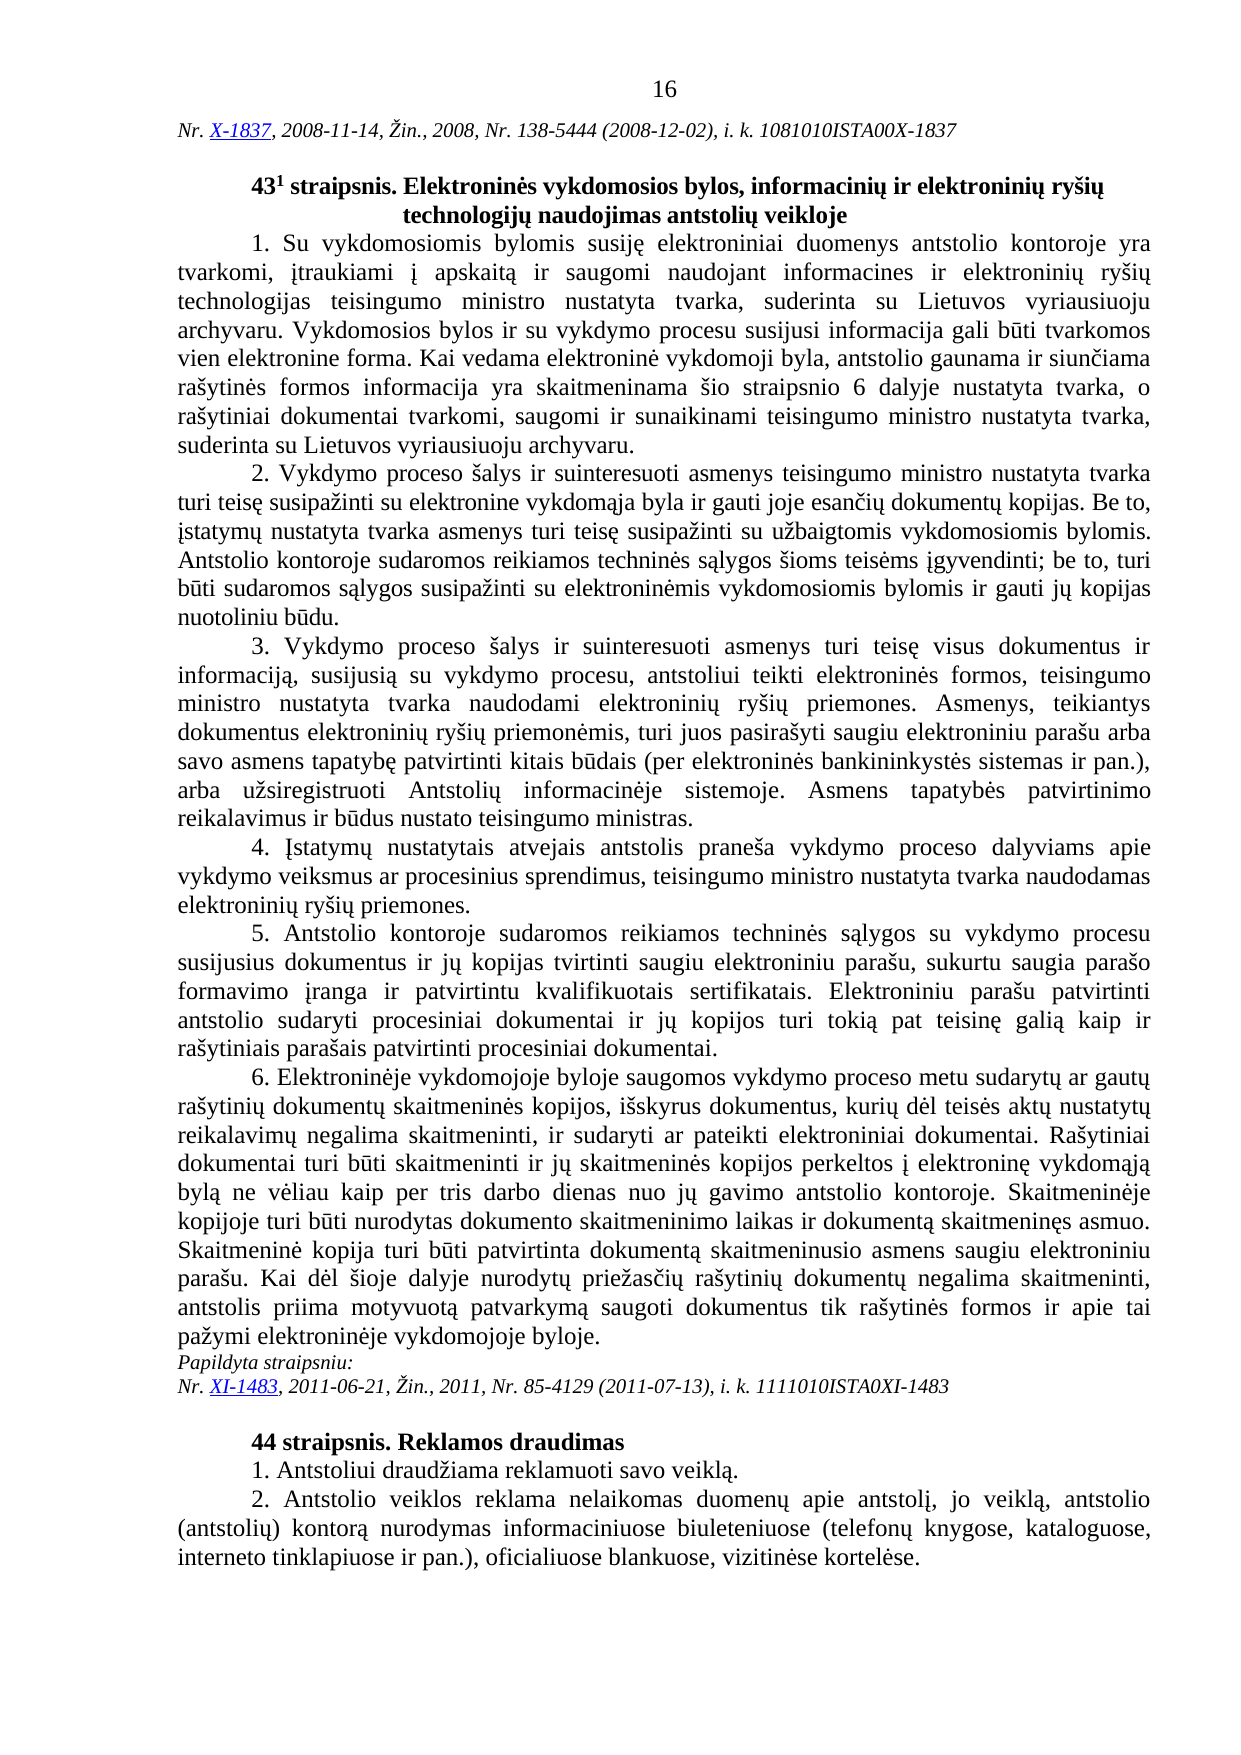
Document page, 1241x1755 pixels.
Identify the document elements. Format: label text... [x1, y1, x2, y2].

text 6. Elektroninėje vykdomojoje byloje saugomos vykdymo proceso metu sudarytų ar gautų rašytinių dokumentų skaitmeninės kopijos, išskyrus dokumentus, kurių dėl teisės aktų nustatytų reikalavimų negalima skaitmeninti, ir sudaryti ar pateikti elektroniniai dokumentai. Rašytiniai dokumentai turi būti skaitmeninti ir jų skaitmeninės kopijos perkeltos į elektroninę vykdomąją bylą ne vėliau kaip per tris darbo dienas nuo jų gavimo antstolio kontoroje. Skaitmeninėje kopijoje turi būti nurodytas dokumento skaitmeninimo laikas ir dokumentą skaitmeninęs asmuo. Skaitmeninė kopija turi būti patvirtinta dokumentą skaitmeninusio asmens saugiu elektroniniu parašu. Kai dėl šioje dalyje nurodytų priežasčių rašytinių dokumentų negalima skaitmeninti, antstolis priima motyvuotą patvarkymą saugoti dokumentus tik rašytinės formos ir apie tai pažymi elektroninėje vykdomojoje byloje. [177, 1062, 1152, 1350]
text 4. Įstatymų nustatytais atvejais antstolis praneša vykdymo proceso dalyviams apie vykdymo veiksmus ar procesinius sprendimus, teisingumo ministro nustatyta tvarka naudodamas elektroninių ryšių priemones. [177, 832, 1152, 918]
text 3. Vykdymo proceso šalys ir suinteresuoti asmenys turi teisę visus dokumentus ir informaciją, susijusią su vykdymo procesu, antstoliui teikti elektroninės formos, teisingumo ministro nustatyta tvarka naudodami elektroninių ryšių priemones. Asmenys, teikiantys dokumentus elektroninių ryšių priemonėmis, turi juos pasirašyti saugiu elektroniniu parašu arba savo asmens tapatybę patvirtinti kitais būdais (per elektroninės bankininkystės sistemas ir pan.), arba užsiregistruoti Antstolių informacinėje sistemoje. Asmens tapatybės patvirtinimo reikalavimus ir būdus nustato teisingumo ministras. [177, 631, 1152, 832]
text 44 straipsnis. Reklamos draudimas [177, 1427, 1152, 1455]
text 1. Antstoliui draudžiama reklamuoti savo veiklą. [177, 1455, 1152, 1484]
text Nr. XI-1483, 2011-06-21, Žin., 2011, Nr. 85-4129 (2011-07-13), i. k. 1111010ISTA0XI-1483 [177, 1374, 1152, 1398]
text 1. Su vykdomosiomis bylomis susiję elektroniniai duomenys antstolio kontoroje yra tvarkomi, įtraukiami į apskaitą ir saugomi naudojant informacines ir elektroninių ryšių technologijas teisingumo ministro nustatyta tvarka, suderinta su Lietuvos vyriausiuoju archyvaru. Vykdomosios bylos ir su vykdymo procesu susijusi informacija gali būti tvarkomos vien elektronine forma. Kai vedama elektroninė vykdomoji byla, antstolio gaunama ir siunčiama rašytinės formos informacija yra skaitmeninama šio straipsnio 6 dalyje nustatyta tvarka, o rašytiniai dokumentai tvarkomi, saugomi ir sunaikinami teisingumo ministro nustatyta tvarka, suderinta su Lietuvos vyriausiuoju archyvaru. [177, 228, 1152, 458]
text 431 straipsnis. Elektroninės vykdomosios bylos, informacinių ir elektroninių ryšių technologijų naudojimas antstolių veikloje [251, 171, 1152, 228]
text 5. Antstolio kontoroje sudaromos reikiamos techninės sąlygos su vykdymo procesu susijusius dokumentus ir jų kopijas tvirtinti saugiu elektroniniu parašu, sukurtu saugia parašo formavimo įranga ir patvirtintu kvalifikuotais sertifikatais. Elektroniniu parašu patvirtinti antstolio sudaryti procesiniai dokumentai ir jų kopijos turi tokią pat teisinę galią kaip ir rašytiniais parašais patvirtinti procesiniai dokumentai. [177, 918, 1152, 1062]
text Papildyta straipsniu: [177, 1350, 1152, 1374]
text 2. Antstolio veiklos reklama nelaikomas duomenų apie antstolį, jo veiklą, antstolio (antstolių) kontorą nurodymas informaciniuose biuleteniuose (telefonų knygose, kataloguose, interneto tinklapiuose ir pan.), oficialiuose blankuose, vizitinėse kortelėse. [177, 1484, 1152, 1570]
text 2. Vykdymo proceso šalys ir suinteresuoti asmenys teisingumo ministro nustatyta tvarka turi teisę susipažinti su elektronine vykdomąja byla ir gauti joje esančių dokumentų kopijas. Be to, įstatymų nustatyta tvarka asmenys turi teisę susipažinti su užbaigtomis vykdomosiomis bylomis. Antstolio kontoroje sudaromos reikiamos techninės sąlygos šioms teisėms įgyvendinti; be to, turi būti sudaromos sąlygos susipažinti su elektroninėmis vykdomosiomis bylomis ir gauti jų kopijas nuotoliniu būdu. [177, 458, 1152, 631]
text Nr. X-1837, 2008-11-14, Žin., 2008, Nr. 138-5444 (2008-12-02), i. k. 1081010ISTA00X-1837 [177, 118, 1152, 142]
